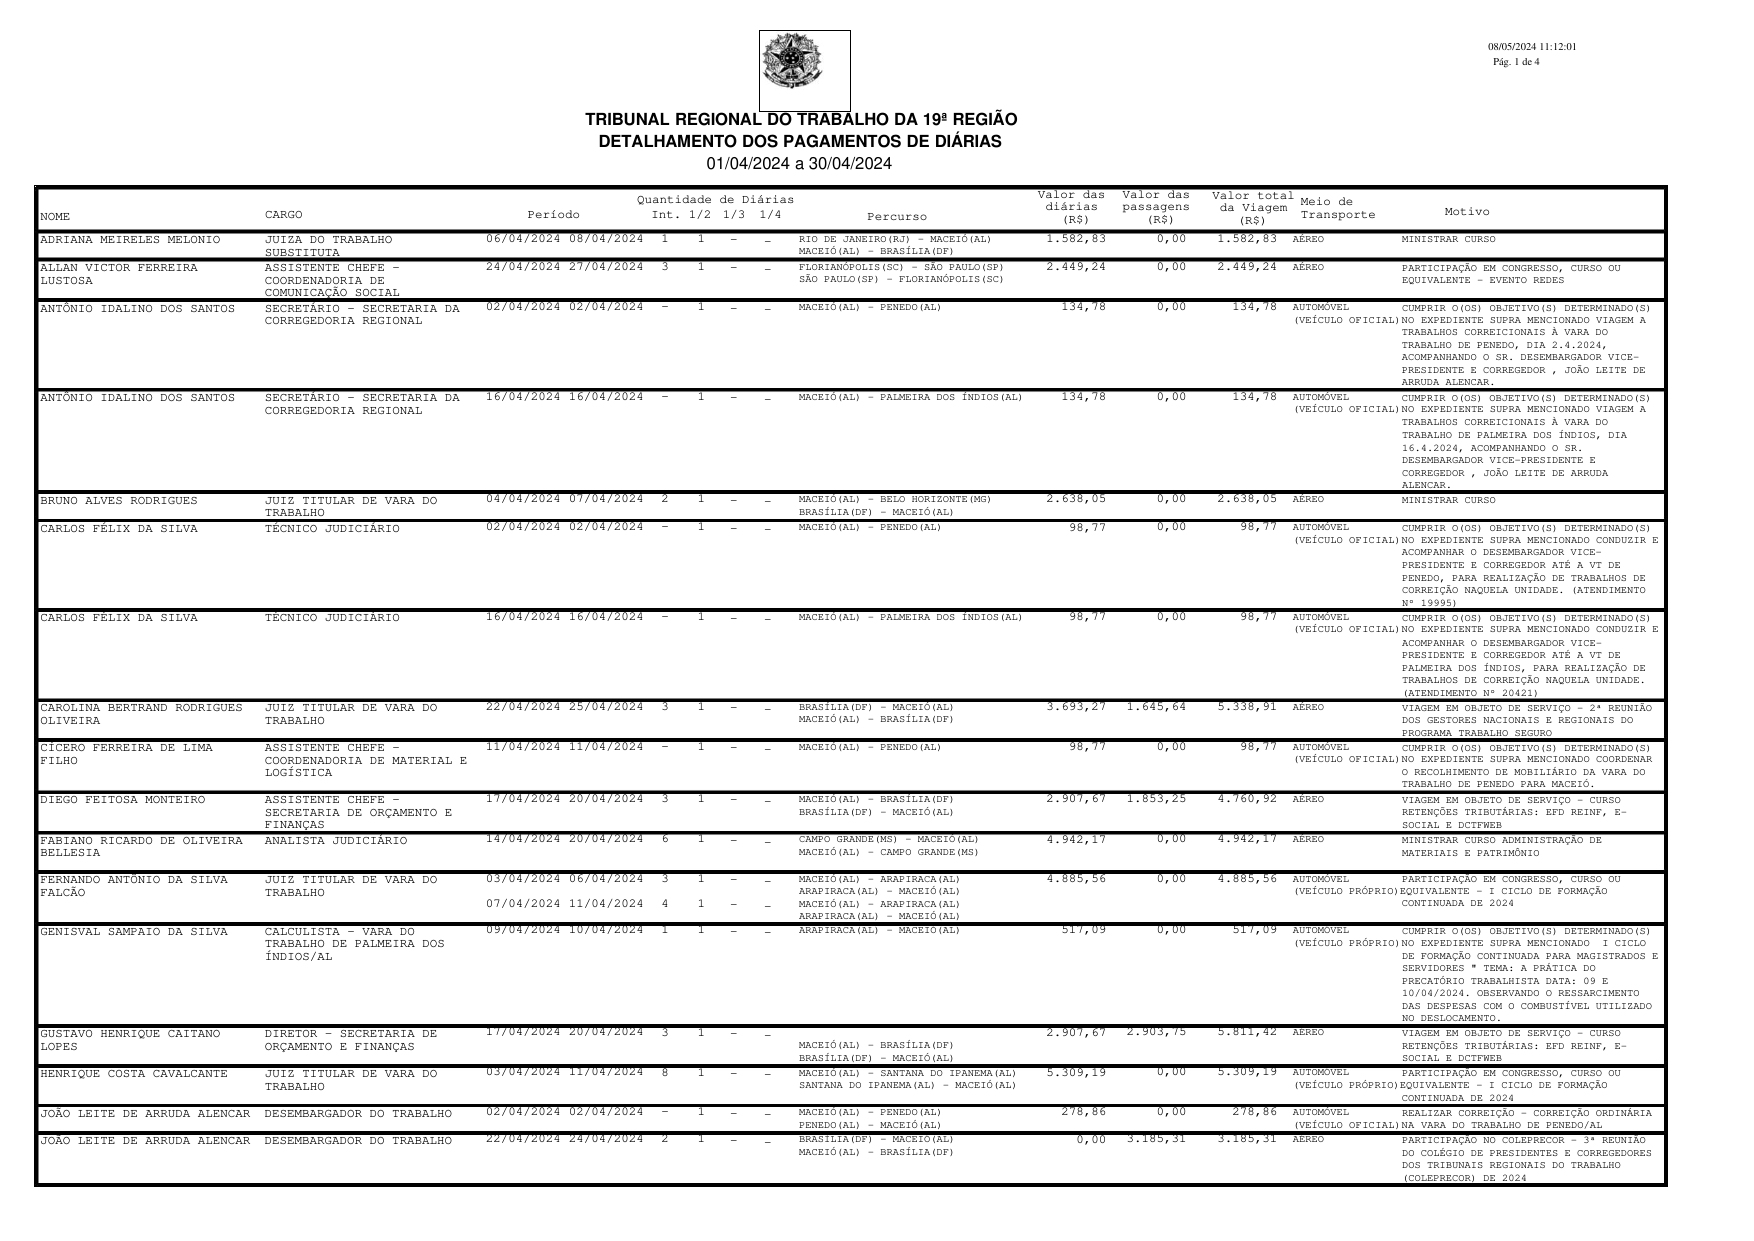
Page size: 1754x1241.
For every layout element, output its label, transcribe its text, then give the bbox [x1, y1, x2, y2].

text 3 [661, 793, 687, 805]
text 4.942,17 AÉREO [1217, 833, 1342, 845]
text ASSISTENTE CHEFE - [264, 794, 477, 806]
text - [730, 234, 756, 246]
text 0,00 [1156, 872, 1205, 884]
text 3 [661, 1026, 687, 1039]
text 1 [697, 521, 724, 533]
text TRABALHO DE PALMEIRA DOS [264, 938, 469, 950]
text 4.760,92 AÉREO [1217, 793, 1342, 805]
text 16.4.2024, ACOMPANHANDO O SR. [1402, 443, 1652, 453]
text 1 [697, 391, 724, 403]
text 22/04/2024 25/04/2024 [486, 700, 667, 713]
text TRABALHO [264, 1080, 462, 1092]
text - [730, 874, 756, 886]
text (VEÍCULO OFICIAL)NO EXPEDIENTE SUPRA MENCIONADO CONDUZIR E [1293, 625, 1683, 635]
text - [764, 1136, 790, 1149]
text 2.638,05 [1046, 493, 1125, 505]
text TRABALHO DE PENEDO PARA MACEIÓ. [1402, 779, 1677, 790]
text DIEGO FEITOSA MONTEIRO [40, 794, 230, 806]
text COMUNICAÇÃO SOCIAL [264, 287, 420, 299]
text (VEÍCULO PRÓPRIO)EQUIVALENTE - I CICLO DE FORMAÇÃO [1293, 886, 1633, 896]
text 09/04/2024 10/04/2024 [486, 924, 667, 936]
text MACEIÓ(AL) - PENEDO(AL) [799, 742, 964, 752]
text 1.582,83 [1046, 232, 1125, 244]
text 0,00 [1156, 611, 1205, 623]
text JOÃO LEITE DE ARRUDA ALENCAR DESEMBARGADOR DO TRABALHO [40, 1107, 477, 1119]
text DAS DESPESAS COM O COMBUSTÍVEL UTILIZADO [1402, 1001, 1677, 1011]
text 98,77 [1068, 741, 1125, 753]
text 3 [661, 872, 687, 884]
text MINISTRAR CURSO [1402, 495, 1511, 506]
text 16/04/2024 16/04/2024 [486, 611, 661, 623]
text 2.903,75 [1126, 1026, 1205, 1038]
text 0,00 [1156, 391, 1205, 403]
text - [764, 394, 790, 406]
text (R$) [1146, 214, 1209, 226]
text DETALHAMENTO DOS PAGAMENTOS DE DIÁRIAS [598, 135, 1041, 151]
text - [730, 899, 756, 911]
text CARLOS FÉLIX DA SILVA [40, 612, 221, 624]
text TRABALHO DE PALMEIRA DOS ÍNDIOS, DIA [1402, 431, 1652, 441]
text REALIZAR CORREIÇÃO - CORREIÇÃO ORDINÁRIA [1402, 1108, 1677, 1118]
text - [764, 900, 790, 913]
text 98,77 AUTOMÓVEL [1239, 740, 1366, 753]
text ALLAN VICTOR FERREIRA [40, 262, 221, 274]
text PRECATÓRIO TRABALHISTA DATA: 09 E [1402, 976, 1683, 986]
text 16/04/2024 16/04/2024 [486, 391, 661, 403]
text SANTANA DO IPANEMA(AL) - MACEIÓ(AL) [799, 1080, 1043, 1091]
text TRABALHOS DE CORREIÇÃO NAQUELA UNIDADE. [1402, 676, 1671, 686]
text MACEIÓ(AL) - BRASÍLIA(DF) [799, 247, 1018, 257]
text FILHO [40, 754, 238, 767]
text 8 [661, 1066, 687, 1078]
text 0,00 [1156, 493, 1205, 505]
text SERVIDORES " TEMA: A PRÁTICA DO [1402, 964, 1683, 974]
text - [661, 391, 687, 403]
text COORDENADORIA DE [264, 274, 420, 287]
text PRESIDENTE E CORREGEDOR , JOÃO LEITE DE [1402, 365, 1671, 375]
text (R$) [1061, 214, 1146, 226]
text VIAGEM EM OBJETO DE SERVIÇO - CURSO [1402, 1029, 1652, 1039]
text 278,86 AUTOMÓVEL [1232, 1106, 1627, 1118]
text CARGO [265, 209, 321, 221]
text (VEÍCULO OFICIAL)NO EXPEDIENTE SUPRA MENCIONADO COORDENAR [1293, 754, 1677, 765]
text - [730, 392, 756, 404]
text (VEÍCULO PRÓPRIO)EQUIVALENTE - I CICLO DE FORMAÇÃO [1293, 1080, 1633, 1091]
text SOCIAL E DCTFWEB [1402, 1053, 1652, 1064]
text CUMPRIR O(OS) OBJETIVO(S) DETERMINADO(S) [1402, 393, 1677, 403]
text VIAGEM EM OBJETO DE SERVIÇO - CURSO [1402, 795, 1652, 805]
text - [764, 304, 790, 316]
text 2 [661, 1133, 687, 1145]
text - [764, 263, 790, 276]
text Int. 1/2 1/3 1/4 [651, 209, 818, 221]
text ANTÔNIO IDALINO DOS SANTOS [40, 392, 260, 404]
text 8/05/2024 11:12:01 [1493, 43, 1592, 52]
text 24/04/2024 27/04/2024 [486, 260, 667, 273]
text RETENÇÕES TRIBUTÁRIAS: EFD REINF, E- [1402, 1041, 1652, 1051]
text 134,78 AUTOMÓVEL [1232, 391, 1367, 403]
text - [764, 235, 790, 248]
text 0,00 [1156, 232, 1205, 244]
text - [730, 302, 756, 314]
text SECRETÁRIO - SECRETARIA DA [264, 392, 484, 404]
text RIO DE JANEIRO(RJ) - MACEIÓ(AL) [799, 234, 1018, 244]
text - [764, 524, 790, 536]
text CONTINUADA DE 2024 [1402, 1093, 1633, 1103]
text SÃO PAULO(SP) - FLORIANÓPOLIS(SC) [799, 274, 1030, 285]
text 14/04/2024 20/04/2024 [486, 833, 661, 845]
text MACEIÓ(AL) - PENEDO(AL) [799, 1107, 964, 1118]
text 02/04/2024 02/04/2024 [486, 1106, 661, 1118]
text 98,77 AUTOMÓVEL [1239, 521, 1369, 533]
text VIAGEM EM OBJETO DE SERVIÇO - 2ª REUNIÃO [1402, 703, 1677, 713]
text Quantidade de Diárias [637, 193, 818, 206]
text MACEIÓ(AL) - ARAPIRACA(AL) [799, 899, 986, 909]
text - [661, 611, 687, 623]
text JUIZ TITULAR DE VARA DO [264, 702, 462, 714]
text PRESIDENTE E CORREGEDOR ATÉ A VT DE [1402, 561, 1671, 571]
text BELLESIA [40, 847, 268, 859]
text 01/04/2024 a 30/04/2024 [706, 159, 917, 172]
text 6 [661, 833, 687, 845]
text ACOMPANHAR O DESEMBARGADOR VICE- [1402, 638, 1671, 648]
text MINISTRAR CURSO [1402, 235, 1511, 245]
text 1.853,25 [1126, 793, 1205, 805]
text 3.693,27 [1046, 701, 1125, 713]
text BRASÍLIA(DF) - MACEIÓ(AL) [799, 507, 1018, 517]
text - [764, 614, 790, 626]
text BRASÍLIA(DF) - MACEIÓ(AL) [799, 807, 979, 817]
text 1 [697, 701, 724, 713]
text PARTICIPAÇÃO EM CONGRESSO, CURSO OU [1402, 263, 1646, 273]
text 1 [697, 260, 724, 273]
text Nº 19995) [1402, 598, 1671, 608]
text 4.942,17 [1046, 833, 1125, 846]
text JOÃO LEITE DE ARRUDA ALENCAR DESEMBARGADOR DO TRABALHO [40, 1135, 477, 1147]
text ACOMPANHANDO O SR. DESEMBARGADOR VICE- [1402, 352, 1671, 363]
text OLIVEIRA [40, 714, 264, 727]
text - [730, 1028, 756, 1040]
text 134,78 [1061, 301, 1125, 313]
text (VEÍCULO OFICIAL)NO EXPEDIENTE SUPRA MENCIONADO VIAGEM A [1293, 315, 1671, 325]
text DO COLÉGIO DE PRESIDENTES E CORREGEDORES [1402, 1148, 1677, 1158]
text 0,00 [1156, 833, 1205, 845]
text LOGÍSTICA [264, 767, 492, 779]
text 0 [486, 897, 493, 909]
text 0,00 [1156, 1066, 1205, 1078]
text MACEIÓ(AL) - BELO HORIZONTE(MG) [799, 494, 1018, 505]
text 1 [697, 232, 724, 244]
text BRASÍLIA(DF) - MACEIÓ(AL) [799, 702, 979, 712]
text ANTÔNIO IDALINO DOS SANTOS [40, 302, 260, 314]
text 1 [697, 1026, 724, 1039]
text 02/04/2024 02/04/2024 [486, 301, 661, 313]
text MACEIÓ(AL) - BRASÍLIA(DF) [799, 1147, 979, 1157]
text ARAPIRACA(AL) - MACEIÓ(AL) [799, 887, 986, 897]
text ASSISTENTE CHEFE - [264, 742, 492, 754]
text - [764, 1029, 790, 1042]
text CÍCERO FERREIRA DE LIMA [40, 742, 238, 754]
text COORDENADORIA DE MATERIAL E [264, 754, 492, 767]
text PENEDO, PARA REALIZAÇÃO DE TRABALHOS DE [1402, 573, 1671, 583]
text 1 [697, 1133, 724, 1145]
text MACEIÓ(AL) - BRASÍLIA(DF) [799, 794, 979, 804]
text 5.811,42 AÉREO [1217, 1026, 1342, 1038]
text ORÇAMENTO E FINANÇAS [264, 1040, 462, 1052]
text - [764, 1069, 790, 1081]
text PARTICIPAÇÃO EM CONGRESSO, CURSO OU [1402, 875, 1646, 885]
text CUMPRIR O(OS) OBJETIVO(S) DETERMINADO(S) [1402, 927, 1677, 937]
text ANALISTA JUDICIÁRIO [264, 835, 428, 847]
text Pág. 1 de 4 [1493, 58, 1556, 67]
text 04/04/2024 07/04/2024 [486, 493, 661, 505]
text - [764, 704, 790, 716]
text CARLOS FÉLIX DA SILVA [40, 522, 221, 535]
text 03/04/2024 06/04/2024 [486, 872, 661, 884]
text 1 [697, 924, 724, 936]
text 1 [697, 1066, 724, 1078]
text SUBSTITUTA [264, 246, 411, 259]
text - [764, 875, 790, 888]
text JUIZ TITULAR DE VARA DO [264, 1068, 462, 1080]
text CALCULISTA - VARA DO [264, 925, 469, 938]
text 02/04/2024 02/04/2024 [486, 521, 661, 533]
text ARAPIRACA(AL) - MACEIÓ(AL) [799, 912, 986, 922]
text 134,78 AUTOMÓVEL [1232, 301, 1367, 313]
text 3.185,31 AÉREO [1217, 1132, 1627, 1145]
text 4.885,56 [1046, 873, 1125, 885]
text MACEIÓ(AL) - BRASÍLIA(DF) [799, 715, 979, 725]
text - [661, 1106, 687, 1118]
text - [730, 742, 756, 754]
text - [730, 612, 756, 624]
text ACOMPANHAR O DESEMBARGADOR VICE- [1402, 547, 1683, 558]
text Transporte [1301, 209, 1394, 221]
text 2.449,24 [1046, 260, 1125, 273]
text 1.645,64 [1126, 700, 1205, 713]
text CONTINUADA DE 2024 [1402, 899, 1633, 909]
text PENEDO(AL) - MACEIÓ(AL) [799, 1120, 964, 1130]
text CUMPRIR O(OS) OBJETIVO(S) DETERMINADO(S) [1402, 743, 1677, 753]
text - [764, 927, 790, 939]
text ALENCAR. [1402, 481, 1652, 491]
text 7/04/2024 11/04/2024 [493, 897, 666, 909]
text 1 [697, 793, 724, 805]
text 0,00 [1156, 924, 1205, 936]
text 2.638,05 AÉREO [1217, 493, 1369, 505]
text O RECOLHIMENTO DE MOBILIÁRIO DA VARA DO [1402, 767, 1677, 777]
text 0,00 [1156, 1106, 1205, 1118]
text CORREGEDORIA REGIONAL [264, 405, 484, 417]
text 22/04/2024 24/04/2024 [486, 1133, 661, 1145]
text - [661, 521, 687, 533]
text - [730, 495, 756, 507]
text FINANÇAS [264, 819, 477, 831]
text RETENÇÕES TRIBUTÁRIAS: EFD REINF, E- [1402, 807, 1652, 818]
text 1 [697, 493, 724, 505]
text DESEMBARGADOR VICE-PRESIDENTE E [1402, 456, 1652, 466]
text diárias [1045, 201, 1122, 213]
text passagens [1122, 201, 1209, 213]
text 134,78 [1061, 391, 1125, 403]
text Período [527, 209, 599, 221]
text 517,09 AUTOMÓVEL [1232, 924, 1367, 936]
text CUMPRIR O(OS) OBJETIVO(S) DETERMINADO(S) [1402, 613, 1677, 623]
text CUMPRIR O(OS) OBJETIVO(S) DETERMINADO(S) [1402, 523, 1677, 533]
text DIRETOR - SECRETARIA DE [264, 1028, 462, 1040]
text SECRETÁRIO - SECRETARIA DA [264, 302, 484, 314]
text MATERIAIS E PATRIMÔNIO [1402, 848, 1627, 858]
text Meio de [1301, 196, 1394, 208]
text FLORIANÓPOLIS(SC) - SÃO PAULO(SP) [799, 262, 1030, 272]
text MACEIÓ(AL) - BRASÍLIA(DF) [799, 1041, 979, 1051]
text 1 [697, 611, 724, 623]
text PARTICIPAÇÃO NO COLEPRECOR - 3ª REUNIÃO [1402, 1136, 1677, 1146]
text Motivo [1445, 206, 1508, 218]
text CAROLINA BERTRAND RODRIGUES [40, 702, 264, 714]
text 1 [697, 872, 724, 884]
text 0,00 [1076, 1133, 1125, 1146]
text 3.185,31 [1126, 1133, 1205, 1145]
text 98,77 [1068, 521, 1125, 533]
text CUMPRIR O(OS) OBJETIVO(S) DETERMINADO(S) [1402, 303, 1677, 313]
text 0,00 [1156, 301, 1205, 313]
text CORREGEDORIA REGIONAL [264, 315, 484, 327]
text HENRIQUE COSTA CAVALCANTE [40, 1068, 253, 1080]
text MACEIÓ(AL) - PALMEIRA DOS ÍNDIOS(AL) [799, 392, 1049, 402]
text (VEÍCULO OFICIAL)NA VARA DO TRABALHO DE PENEDO/AL [1293, 1120, 1627, 1130]
text NOME [40, 210, 89, 223]
text MACEIÓ(AL) - CAMPO GRANDE(MS) [799, 847, 1005, 857]
text SECRETARIA DE ORÇAMENTO E [264, 807, 477, 819]
text MACEIÓ(AL) - SANTANA DO IPANEMA(AL) [799, 1068, 1043, 1078]
picture [760, 31, 850, 111]
text 17/04/2024 20/04/2024 [486, 793, 661, 805]
text - [730, 926, 756, 938]
text MACEIÓ(AL) - PENEDO(AL) [799, 302, 964, 313]
text LOPES [40, 1040, 245, 1052]
text - [730, 1107, 756, 1119]
text (VEÍCULO OFICIAL)NO EXPEDIENTE SUPRA MENCIONADO CONDUZIR E [1293, 535, 1683, 545]
text MACEIÓ(AL) - ARAPIRACA(AL) [799, 874, 986, 884]
text FALCÃO [40, 886, 253, 898]
text 03/04/2024 11/04/2024 [486, 1066, 661, 1078]
picture [35, 186, 1667, 1186]
text 11/04/2024 11/04/2024 [486, 740, 667, 752]
text MINISTRAR CURSO ADMINISTRAÇÃO DE [1402, 836, 1627, 846]
text Valor das Valor das [1038, 189, 1212, 201]
text DE FORMAÇÃO CONTINUADA PARA MAGISTRADOS E [1402, 951, 1683, 961]
text BRASÍLIA(DF) - MACEIÓ(AL) [799, 1135, 979, 1145]
text Valor total [1212, 189, 1313, 202]
text BRUNO ALVES RODRIGUES [40, 494, 221, 507]
text 0,00 [1156, 521, 1205, 533]
text da Viagem [1219, 202, 1313, 214]
text TÉCNICO JUDICIÁRIO [264, 522, 462, 535]
text TRABALHO DE PENEDO, DIA 2.4.2024, [1402, 340, 1671, 350]
text GENISVAL SAMPAIO DA SILVA [40, 925, 253, 938]
text CORREGEDOR , JOÃO LEITE DE ARRUDA [1402, 468, 1652, 478]
text 517,09 [1061, 924, 1125, 936]
text - [730, 262, 756, 274]
text JUIZA DO TRABALHO [264, 234, 411, 246]
text 98,77 [1068, 611, 1125, 623]
text - [730, 523, 756, 535]
text 5.309,19 [1046, 1066, 1125, 1078]
text 0 [1488, 43, 1493, 52]
text 1 [661, 232, 687, 244]
text TRIBUNAL REGIONAL DO TRABALHO DA 19ª REGIÃO [585, 113, 1041, 129]
text - [730, 1068, 756, 1080]
text JUIZ TITULAR DE VARA DO [264, 494, 462, 507]
text - [661, 741, 687, 753]
text LUSTOSA [40, 274, 221, 287]
text - [730, 1135, 756, 1147]
text 0,00 [1156, 260, 1205, 273]
text MACEIÓ(AL) - PENEDO(AL) [799, 522, 964, 533]
text SOCIAL E DCTFWEB [1402, 820, 1652, 830]
text TRABALHO [264, 507, 462, 519]
text CAMPO GRANDE(MS) - MACEIÓ(AL) [799, 835, 1005, 845]
text ASSISTENTE CHEFE - [264, 262, 420, 274]
text 4 [666, 897, 687, 909]
text MACEIÓ(AL) - PALMEIRA DOS ÍNDIOS(AL) [799, 612, 1049, 622]
text 98,77 AUTOMÓVEL [1239, 611, 1366, 623]
text ARRUDA ALENCAR. [1402, 377, 1671, 388]
text (VEÍCULO PRÓPRIO)NO EXPEDIENTE SUPRA MENCIONADO I CICLO [1293, 938, 1671, 948]
text TRABALHO [264, 714, 462, 727]
text JUIZ TITULAR DE VARA DO [264, 874, 462, 886]
text PARTICIPAÇÃO EM CONGRESSO, CURSO OU [1402, 1068, 1646, 1079]
text - [730, 794, 756, 806]
text 0,00 [1156, 740, 1205, 753]
text - [764, 743, 790, 756]
text 1 [697, 741, 724, 753]
text (COLEPRECOR) DE 2024 [1402, 1173, 1677, 1183]
text 5.309,19 AUTOMÓVEL [1217, 1066, 1369, 1078]
text 1 [697, 897, 724, 909]
text PRESIDENTE E CORREGEDOR ATÉ A VT DE [1402, 651, 1671, 661]
text 278,86 [1061, 1106, 1125, 1118]
text EQUIVALENTE - EVENTO REDES [1402, 275, 1646, 286]
text 1 [697, 833, 724, 845]
text 1.582,83 AÉREO [1217, 232, 1342, 244]
text PALMEIRA DOS ÍNDIOS, PARA REALIZAÇÃO DE [1402, 663, 1671, 673]
text - [764, 1109, 790, 1121]
text 2.907,67 [1046, 793, 1125, 805]
text DOS GESTORES NACIONAIS E REGIONAIS DO [1402, 716, 1677, 726]
text - [730, 702, 756, 714]
text ARAPIRACA(AL) - MACEIÓ(AL) [799, 926, 986, 936]
text - [764, 796, 790, 808]
text GUSTAVO HENRIQUE CAITANO [40, 1028, 245, 1040]
text 1 [697, 301, 724, 313]
text FERNANDO ANTÔNIO DA SILVA [40, 874, 253, 886]
text TRABALHOS CORREICIONAIS À VARA DO [1402, 417, 1677, 427]
text - [764, 496, 790, 508]
text 4.885,56 AUTOMÓVEL [1217, 872, 1369, 884]
text TÉCNICO JUDICIÁRIO [264, 612, 420, 624]
text 10/04/2024. OBSERVANDO O RESSARCIMENTO [1402, 989, 1664, 999]
text (R$) [1237, 214, 1313, 227]
text - [730, 835, 756, 847]
text CORREIÇÃO NAQUELA UNIDADE. (ATENDIMENTO [1402, 586, 1671, 596]
text 06/04/2024 08/04/2024 [486, 232, 661, 244]
text Percurso [867, 210, 946, 223]
text NO DESLOCAMENTO. [1402, 1014, 1677, 1024]
text - [764, 836, 790, 849]
text 2.907,67 [1046, 1026, 1125, 1039]
text PROGRAMA TRABALHO SEGURO [1402, 728, 1677, 738]
text 17/04/2024 20/04/2024 [486, 1026, 661, 1038]
text (ATENDIMENTO Nº 20421) [1402, 688, 1671, 698]
text 5.338,91 AÉREO [1217, 701, 1342, 713]
text 1 [697, 1106, 724, 1118]
text TRABALHO [264, 886, 462, 898]
text (VEÍCULO OFICIAL)NO EXPEDIENTE SUPRA MENCIONADO VIAGEM A [1293, 405, 1677, 415]
text 3 [661, 701, 687, 713]
text FABIANO RICARDO DE OLIVEIRA [40, 835, 264, 847]
text ÍNDIOS/AL [264, 950, 469, 963]
text BRASÍLIA(DF) - MACEIÓ(AL) [799, 1053, 979, 1063]
text 2 [661, 493, 687, 505]
text - [661, 301, 687, 313]
text DOS TRIBUNAIS REGIONAIS DO TRABALHO [1402, 1161, 1677, 1171]
text 1 [667, 924, 687, 936]
text TRABALHOS CORREICIONAIS À VARA DO [1402, 327, 1671, 338]
text ADRIANA MEIRELES MELONIO [40, 234, 245, 246]
text 2.449,24 AÉREO [1217, 260, 1342, 273]
text 3 [667, 260, 687, 273]
